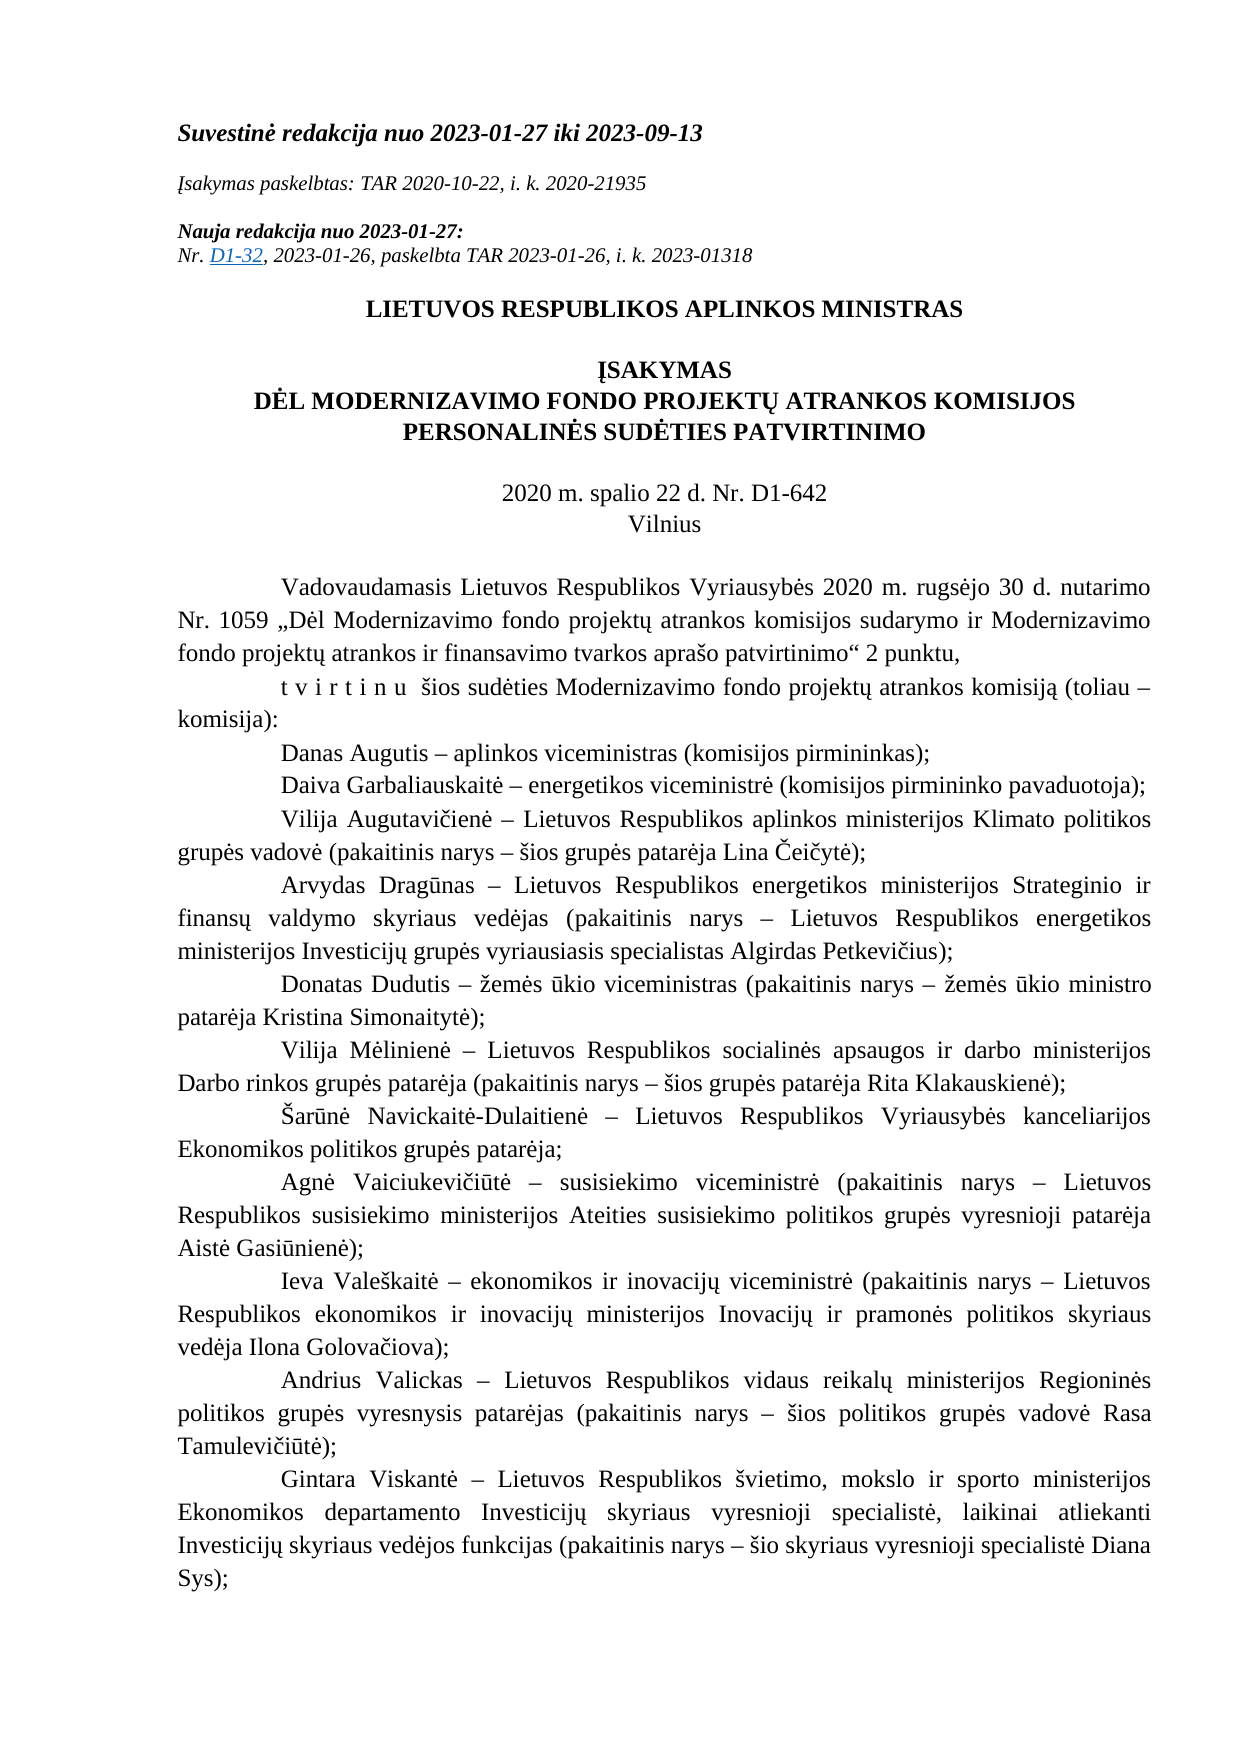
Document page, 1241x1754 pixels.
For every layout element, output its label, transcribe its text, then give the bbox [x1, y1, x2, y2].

text Nr. D1-32, 2023-01-26, paskelbta TAR 2023-01-26, i. k. 2023-01318 [177, 243, 1152, 267]
text Vilnius [177, 509, 1152, 537]
text Nauja redakcija nuo 2023-01-27: [177, 219, 1152, 243]
text Įsakymas paskelbtas: TAR 2020-10-22, i. k. 2020-21935 [177, 171, 1152, 195]
text 2020 m. spalio 22 d. Nr. D1-642 [177, 478, 1152, 507]
text Danas Augutis – aplinkos viceministras (komisijos pirmininkas); [177, 738, 1152, 766]
text Andrius Valickas – Lietuvos Respublikos vidaus reikalų ministerijos Regioninės politikos grupės vyresnysis patarėjas (pakaitinis narys – šios politikos grupės vadovė Rasa Tamulevičiūtė); [177, 1365, 1152, 1460]
text DĖL MODERNIZAVIMO FONDO PROJEKTŲ ATRANKOS KOMISIJOS PERSONALINĖS SUDĖTIES PATVIRTINIMO [177, 386, 1152, 445]
text Vadovaudamasis Lietuvos Respublikos Vyriausybės 2020 m. rugsėjo 30 d. nutarimo Nr. 1059 „Dėl Modernizavimo fondo projektų atrankos komisijos sudarymo ir Modernizavimo fondo projektų atrankos ir finansavimo tvarkos aprašo patvirtinimo“ 2 punktu, [177, 572, 1152, 667]
text Daiva Garbaliauskaitė – energetikos viceministrė (komisijos pirmininko pavaduotoja); [177, 771, 1152, 799]
text LIETUVOS RESPUBLIKOS APLINKOS MINISTRAS [177, 294, 1152, 322]
text Ieva Valeškaitė – ekonomikos ir inovacijų viceministrė (pakaitinis narys – Lietuvos Respublikos ekonomikos ir inovacijų ministerijos Inovacijų ir pramonės politikos skyriaus vedėja Ilona Golovačiova); [177, 1266, 1152, 1361]
text Šarūnė Navickaitė-Dulaitienė – Lietuvos Respublikos Vyriausybės kanceliarijos Ekonomikos politikos grupės patarėja; [177, 1101, 1152, 1163]
text Arvydas Dragūnas – Lietuvos Respublikos energetikos ministerijos Strateginio ir finansų valdymo skyriaus vedėjas (pakaitinis narys – Lietuvos Respublikos energetikos ministerijos Investicijų grupės vyriausiasis specialistas Algirdas Petkevičius); [177, 870, 1152, 964]
text Agnė Vaiciukevičiūtė – susisiekimo viceministrė (pakaitinis narys – Lietuvos Respublikos susisiekimo ministerijos Ateities susisiekimo politikos grupės vyresnioji patarėja Aistė Gasiūnienė); [177, 1167, 1152, 1262]
text Suvestinė redakcija nuo 2023-01-27 iki 2023-09-13 [177, 118, 1152, 147]
text Vilija Mėlinienė – Lietuvos Respublikos socialinės apsaugos ir darbo ministerijos Darbo rinkos grupės patarėja (pakaitinis narys – šios grupės patarėja Rita Klakauskienė); [177, 1035, 1152, 1097]
text ĮSAKYMAS [177, 355, 1152, 384]
text Vilija Augutavičienė – Lietuvos Respublikos aplinkos ministerijos Klimato politikos grupės vadovė (pakaitinis narys – šios grupės patarėja Lina Čeičytė); [177, 804, 1152, 865]
text Donatas Dudutis – žemės ūkio viceministras (pakaitinis narys – žemės ūkio ministro patarėja Kristina Simonaitytė); [177, 969, 1152, 1031]
text Gintara Viskantė – Lietuvos Respublikos švietimo, mokslo ir sporto ministerijos Ekonomikos departamento Investicijų skyriaus vyresnioji specialistė, laikinai atliekanti Investicijų skyriaus vedėjos funkcijas (pakaitinis narys – šio skyriaus vyresnioji specialistė Diana Sys); [177, 1464, 1152, 1592]
text t v i r t i n u šios sudėties Modernizavimo fondo projektų atrankos komisiją (toliau – komisija): [177, 672, 1152, 733]
